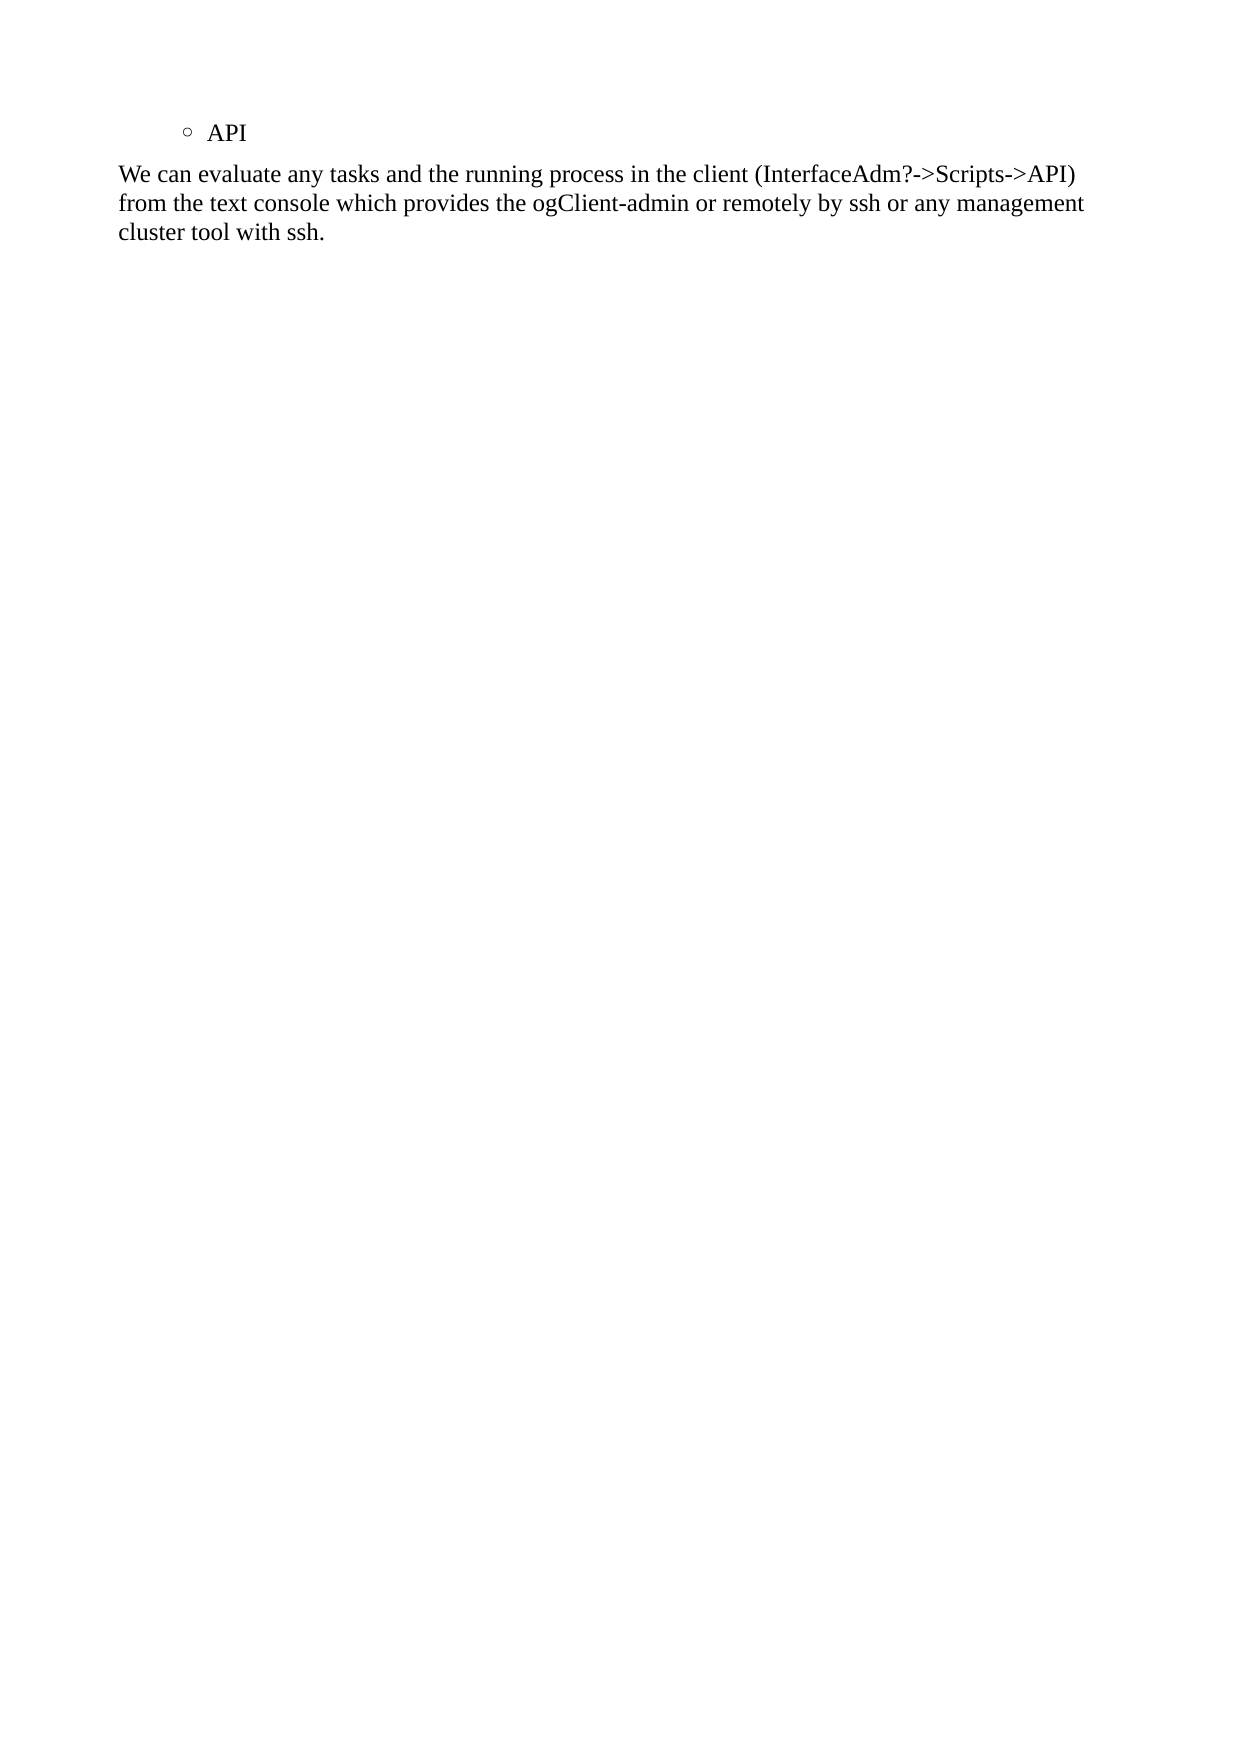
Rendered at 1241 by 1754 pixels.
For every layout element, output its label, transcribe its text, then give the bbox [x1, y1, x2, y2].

text We can evaluate any tasks and the running process in the client (InterfaceAdm?->Scripts->API) from the text console which provides the ogClient-admin or remotely by ssh or any management cluster tool with ssh. [118, 159, 1122, 246]
list API [177, 118, 1122, 147]
